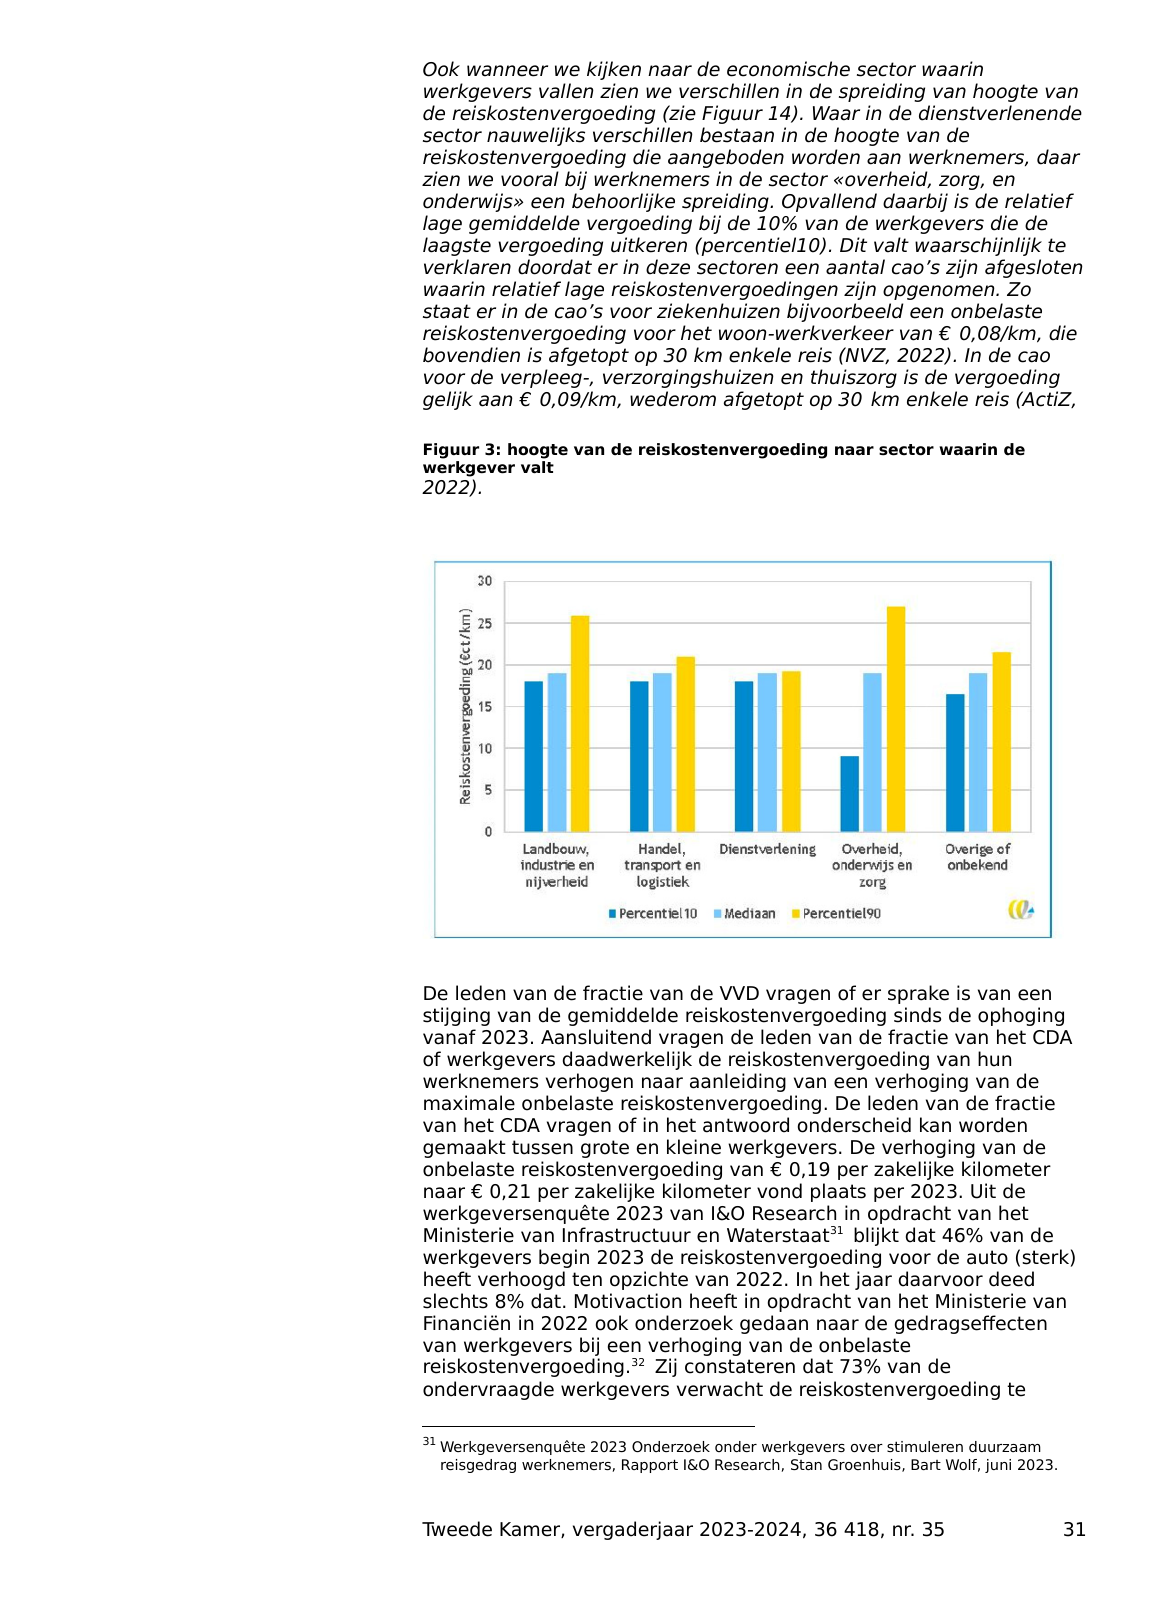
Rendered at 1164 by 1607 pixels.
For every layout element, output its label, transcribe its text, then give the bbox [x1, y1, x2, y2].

picture [422, 554, 1072, 939]
text Figuur 3: hoogte van de reiskostenvergoeding naar sector waarin de werkgever valt [422, 441, 1072, 477]
text De leden van de fractie van de VVD vragen of er sprake is van een stijging van de gemiddelde reiskostenvergoeding sinds de ophoging vanaf 2023. Aansluitend vragen de leden van de fractie van het CDA of werkgevers daadwerkelijk de reiskostenvergoeding van hun werknemers verhogen naar aanleiding van een verhoging van de maximale onbelaste reiskostenvergoeding. De leden van de fractie van het CDA vragen of in het antwoord onderscheid kan worden gemaakt tussen grote en kleine werkgevers. De verhoging van de onbelaste reiskostenvergoeding van € 0,19 per zakelijke kilometer naar € 0,21 per zakelijke kilometer vond plaats per 2023. Uit de werkgeversenquête 2023 van I&O Research in opdracht van het Ministerie van Infrastructuur en Waterstaat blijkt dat 46% van de werkgevers begin 2023 de reiskostenvergoeding voor de auto (sterk) heeft verhoogd ten opzichte van 2022. In het jaar daarvoor deed slechts 8% dat. Motivaction heeft in opdracht van het Ministerie van Financiën in 2022 ook onderzoek gedaan naar de gedragseffecten van werkgevers bij een verhoging van de onbelaste reiskostenvergoeding. Zij constateren dat 73% van de ondervraagde werkgevers verwacht de reiskostenvergoeding te [422, 983, 1087, 1400]
text Werkgeversenquête 2023 Onderzoek onder werkgevers over stimuleren duurzaam reisgedrag werknemers, Rapport I&O Research, Stan Groenhuis, Bart Wolf, juni 2023. [422, 1435, 1087, 1474]
text Ook wanneer we kijken naar de economische sector waarin werkgevers vallen zien we verschillen in de spreiding van hoogte van de reiskostenvergoeding (zie Figuur 14). Waar in de dienstverlenende sector nauwelijks verschillen bestaan in de hoogte van de reiskostenvergoeding die aangeboden worden aan werknemers, daar zien we vooral bij werknemers in de sector «overheid, zorg, en onderwijs» een behoorlijke spreiding. Opvallend daarbij is de relatief lage gemiddelde vergoeding bij de 10% van de werkgevers die de laagste vergoeding uitkeren (percentiel10). Dit valt waarschijnlijk te verklaren doordat er in deze sectoren een aantal cao’s zijn afgesloten waarin relatief lage reiskostenvergoedingen zijn opgenomen. Zo staat er in de cao’s voor ziekenhuizen bijvoorbeeld een onbelaste reiskostenvergoeding voor het woon-werkverkeer van € 0,08/km, die bovendien is afgetopt op 30 km enkele reis (NVZ, 2022). In de cao voor de verpleeg-, verzorgingshuizen en thuiszorg is de vergoeding gelijk aan € 0,09/km, wederom afgetopt op 30 km enkele reis (ActiZ, 2022). [422, 59, 1087, 499]
